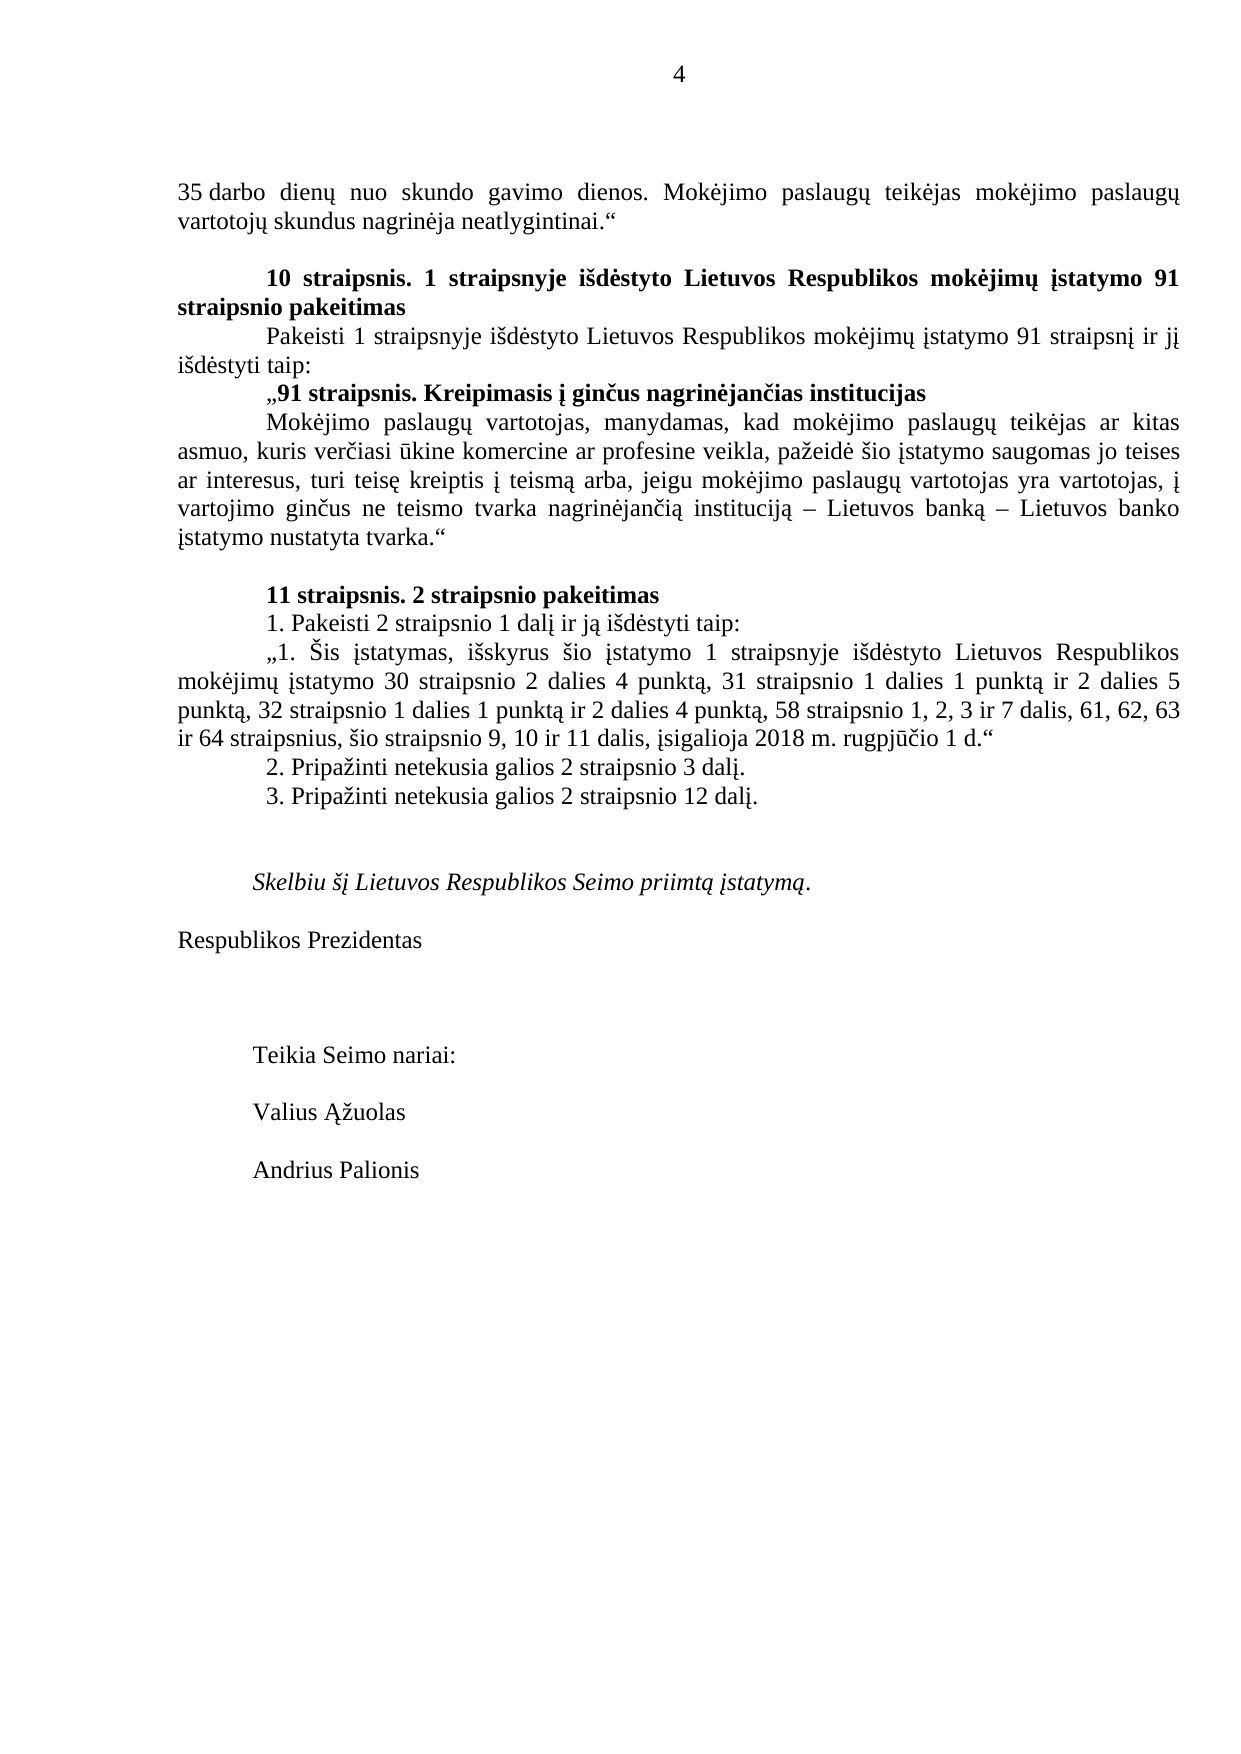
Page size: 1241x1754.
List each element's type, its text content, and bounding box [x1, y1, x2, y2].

text 1. Pakeisti 2 straipsnio 1 dalį ir ją išdėstyti taip: [177, 608, 1181, 637]
text Mokėjimo paslaugų vartotojas, manydamas, kad mokėjimo paslaugų teikėjas ar kitas asmuo, kuris verčiasi ūkine komercine ar profesine veikla, pažeidė šio įstatymo saugomas jo teises ar interesus, turi teisę kreiptis į teismą arba, jeigu mokėjimo paslaugų vartotojas yra vartotojas, į vartojimo ginčus ne teismo tvarka nagrinėjančią instituciją – Lietuvos banką – Lietuvos banko įstatymo nustatyta tvarka.“ [177, 407, 1181, 551]
text Pakeisti 1 straipsnyje išdėstyto Lietuvos Respublikos mokėjimų įstatymo 91 straipsnį ir jį išdėstyti taip: [177, 321, 1181, 378]
text Respublikos Prezidentas [177, 925, 1181, 953]
text „1. Šis įstatymas, išskyrus šio įstatymo 1 straipsnyje išdėstyto Lietuvos Respublikos mokėjimų įstatymo 30 straipsnio 2 dalies 4 punktą, 31 straipsnio 1 dalies 1 punktą ir 2 dalies 5 punktą, 32 straipsnio 1 dalies 1 punktą ir 2 dalies 4 punktą, 58 straipsnio 1, 2, 3 ir 7 dalis, 61, 62, 63 ir 64 straipsnius, šio straipsnio 9, 10 ir 11 dalis, įsigalioja 2018 m. rugpjūčio 1 d.“ [177, 637, 1181, 752]
text 35 darbo dienų nuo skundo gavimo dienos. Mokėjimo paslaugų teikėjas mokėjimo paslaugų vartotojų skundus nagrinėja neatlygintinai.“ [177, 177, 1181, 235]
text Teikia Seimo nariai: [177, 1040, 1181, 1068]
text Skelbiu šį Lietuvos Respublikos Seimo priimtą įstatymą. [177, 867, 1181, 896]
text 11 straipsnis. 2 straipsnio pakeitimas [177, 580, 1181, 608]
text „91 straipsnis. Kreipimasis į ginčus nagrinėjančias institucijas [177, 378, 1181, 407]
text Valius Ąžuolas [177, 1097, 1181, 1126]
text 10 straipsnis. 1 straipsnyje išdėstyto Lietuvos Respublikos mokėjimų įstatymo 91 straipsnio pakeitimas [177, 263, 1181, 321]
text 2. Pripažinti netekusia galios 2 straipsnio 3 dalį. [177, 752, 1181, 781]
text 3. Pripažinti netekusia galios 2 straipsnio 12 dalį. [177, 781, 1181, 810]
text Andrius Palionis [177, 1155, 1181, 1183]
